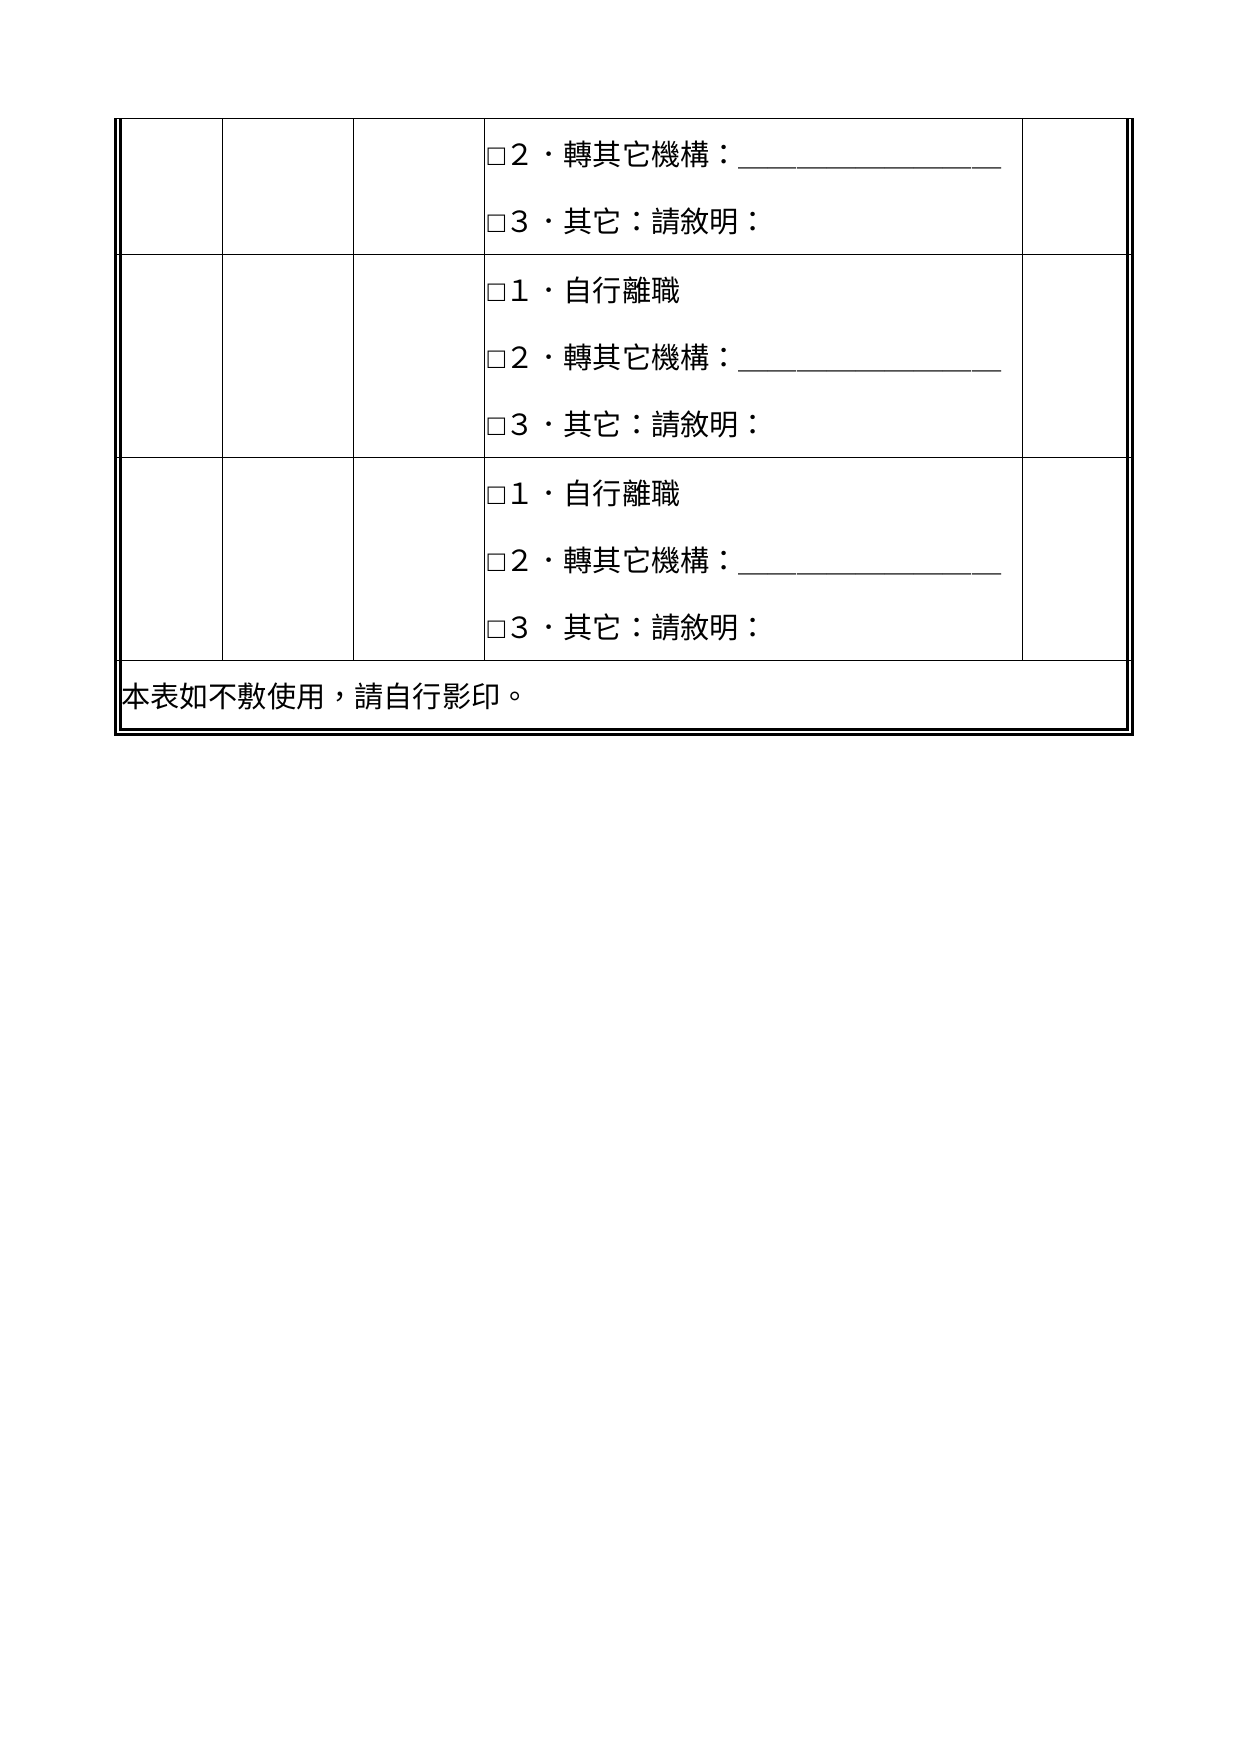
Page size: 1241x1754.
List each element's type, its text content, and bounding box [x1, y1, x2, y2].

table_cell [354, 458, 484, 659]
table_cell [354, 119, 484, 254]
table_cell [354, 255, 484, 457]
table_cell [122, 119, 222, 254]
table_cell [223, 119, 353, 254]
table_cell □１．自行離職 □２．轉其它機構：＿＿＿＿＿＿＿＿＿ □３．其它：請敘明： [485, 458, 1022, 659]
table_cell [1023, 255, 1126, 457]
table_cell □２．轉其它機構：＿＿＿＿＿＿＿＿＿ □３．其它：請敘明： [485, 119, 1022, 254]
table_cell □１．自行離職 □２．轉其它機構：＿＿＿＿＿＿＿＿＿ □３．其它：請敘明： [485, 255, 1022, 457]
table_cell 本表如不敷使用，請自行影印。 [122, 661, 1126, 728]
table_cell [122, 255, 222, 457]
table_cell [223, 255, 353, 457]
table_cell [1023, 458, 1126, 659]
table_cell [223, 458, 353, 659]
table_cell [1023, 119, 1126, 254]
table_cell [122, 458, 222, 659]
